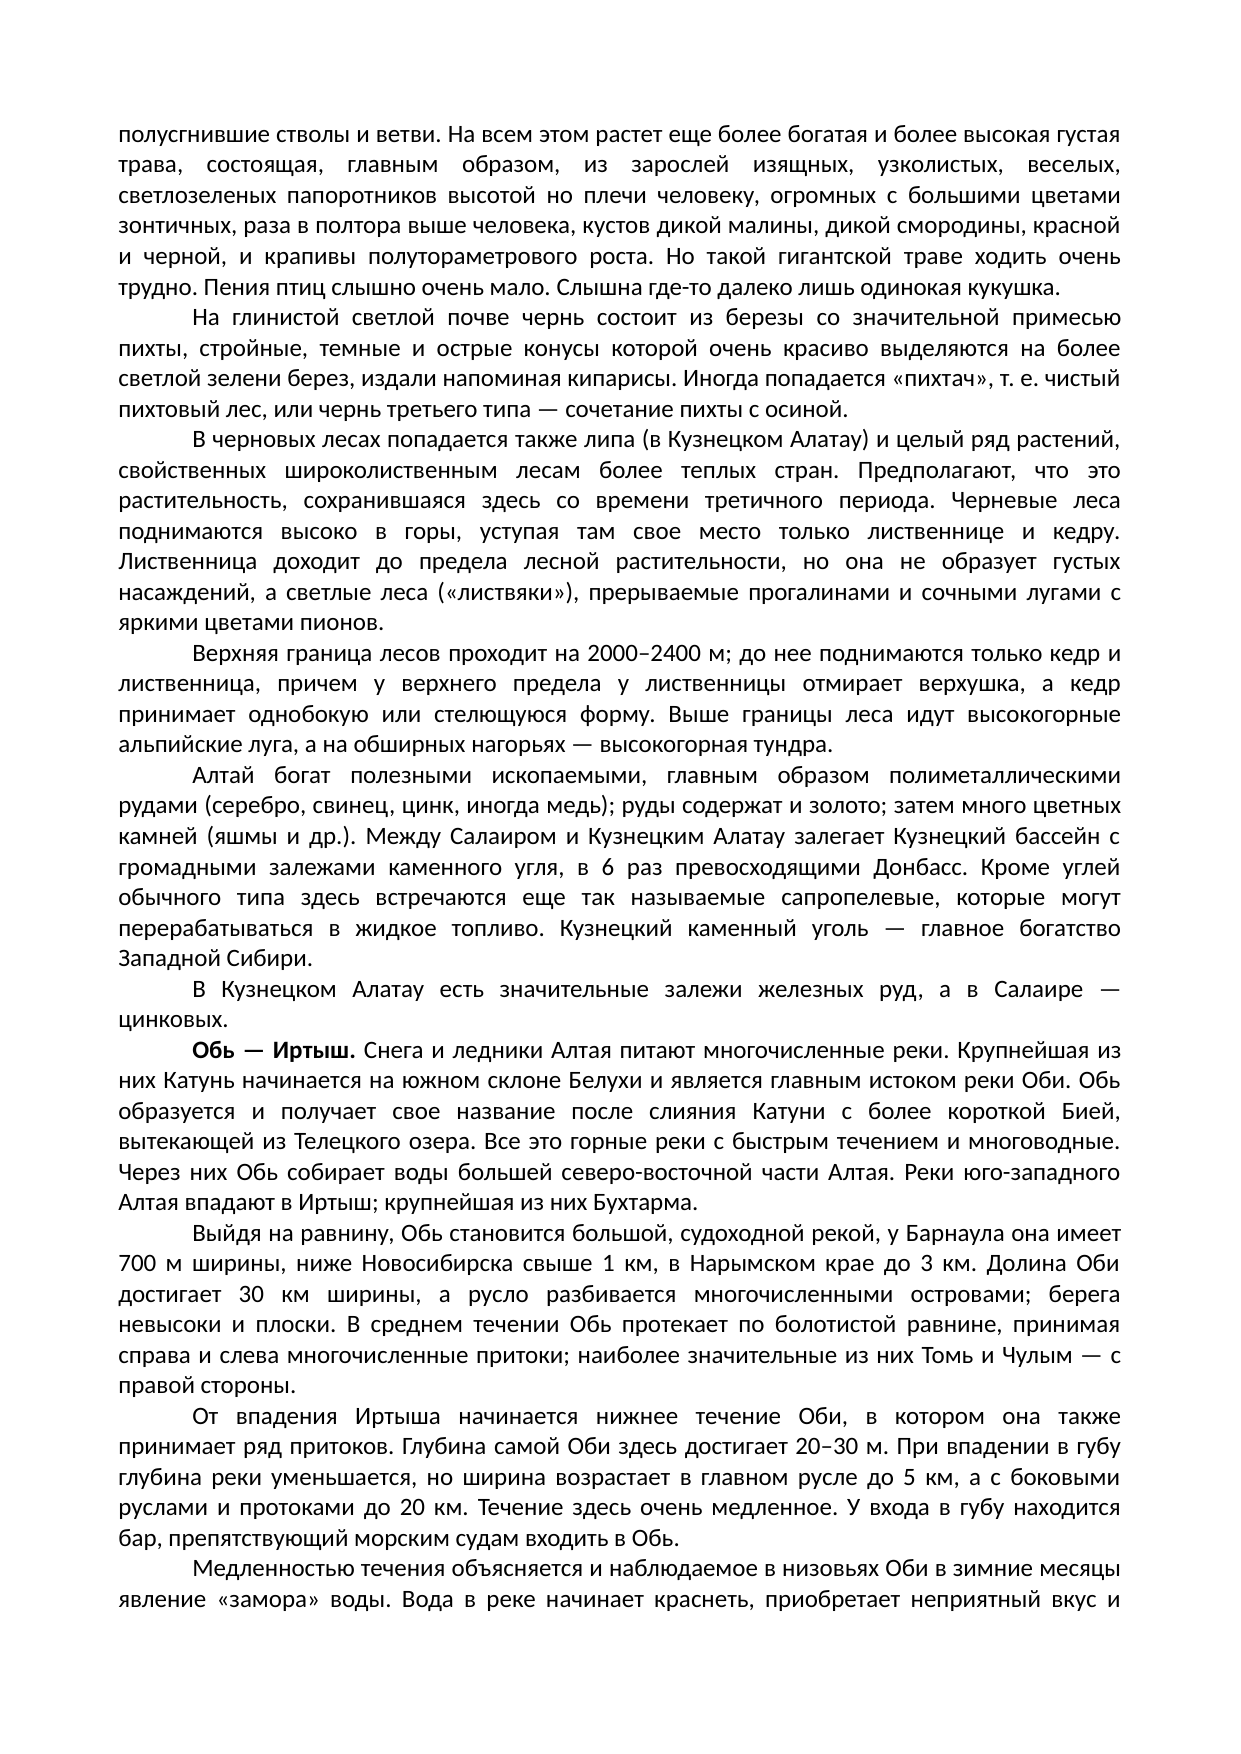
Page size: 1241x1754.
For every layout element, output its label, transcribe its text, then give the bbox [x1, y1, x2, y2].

text Верхняя граница лесов проходит на 2000–2400 м; до нее поднимаются только кедр и лиственница, причем у верхнего предела у лиственницы отмирает верхушка, а кедр принимает однобокую или стелющуюся форму. Выше границы леса идут высокогорные альпийские луга, а на обширных нагорьях — высокогорная тундра. [118, 637, 1122, 759]
text От впадения Иртыша начинается нижнее течение Оби, в котором она также принимает ряд притоков. Глубина самой Оби здесь достигает 20–30 м. При впадении в губу глубина реки уменьшается, но ширина возрастает в главном русле до 5 км, а с боковыми руслами и протоками до 20 км. Течение здесь очень медленное. У входа в губу находится бар, препятствующий морским судам входить в Обь. [118, 1400, 1122, 1553]
text Обь — Иртыш. Снега и ледники Алтая питают многочисленные реки. Крупнейшая из них Катунь начинается на южном склоне Белухи и является главным истоком реки Оби. Обь образуется и получает свое название после слияния Катуни с более короткой Бией, вытекающей из Телецкого озера. Все это горные реки с быстрым течением и многоводные. Через них Обь собирает воды большей северо-восточной части Алтая. Реки юго-западного Алтая впадают в Иртыш; крупнейшая из них Бухтарма. [118, 1034, 1122, 1217]
text Алтай богат полезными ископаемыми, главным образом полиметаллическими рудами (серебро, свинец, цинк, иногда медь); руды содержат и золото; затем много цветных камней (яшмы и др.). Между Салаиром и Кузнецким Алатау залегает Кузнецкий бассейн с громадными залежами каменного угля, в 6 раз превосходящими Донбасс. Кроме углей обычного типа здесь встречаются еще так называемые сапропелевые, которые могут перерабатываться в жидкое топливо. Кузнецкий каменный уголь — главное богатство Западной Сибири. [118, 759, 1122, 973]
text В Кузнецком Алатау есть значительные залежи железных руд, а в Салаире — цинковых. [118, 973, 1122, 1034]
text В черновых лесах попадается также липа (в Кузнецком Алатау) и целый ряд растений, свойственных широколиственным лесам более теплых стран. Предполагают, что это растительность, сохранившаяся здесь со времени третичного периода. Черневые леса поднимаются высоко в горы, уступая там свое место только лиственнице и кедру. Лиственница доходит до предела лесной растительности, но она не образует густых насаждений, а светлые леса («листвяки»), прерываемые прогалинами и сочными лугами с яркими цветами пионов. [118, 423, 1122, 637]
text Медленностью течения объясняется и наблюдаемое в низовьях Оби в зимние месяцы явление «замора» воды. Вода в реке начинает краснеть, приобретает неприятный вкус и [118, 1553, 1122, 1614]
text На глинистой светлой почве чернь состоит из березы со значительной примесью пихты, стройные, темные и острые конусы которой очень красиво выделяются на более светлой зелени берез, издали напоминая кипарисы. Иногда попадается «пихтач», т. е. чистый пихтовый лес, или чернь третьего типа — сочетание пихты с осиной. [118, 301, 1122, 423]
text полусгнившие стволы и ветви. На всем этом растет еще более богатая и более высокая густая трава, состоящая, главным образом, из зарослей изящных, узколистых, веселых, светлозеленых папоротников высотой но плечи человеку, огромных с большими цветами зонтичных, раза в полтора выше человека, кустов дикой малины, дикой смородины, красной и черной, и крапивы полутораметрового роста. Но такой гигантской траве ходить очень трудно. Пения птиц слышно очень мало. Слышна где-то далеко лишь одинокая кукушка. [118, 118, 1122, 301]
text Выйдя на равнину, Обь становится большой, судоходной рекой, у Барнаула она имеет 700 м ширины, ниже Новосибирска свыше 1 км, в Нарымском крае до 3 км. Долина Оби достигает 30 км ширины, а русло разбивается многочисленными островами; берега невысоки и плоски. В среднем течении Обь протекает по болотистой равнине, принимая справа и слева многочисленные притоки; наиболее значительные из них Томь и Чулым — с правой стороны. [118, 1217, 1122, 1400]
